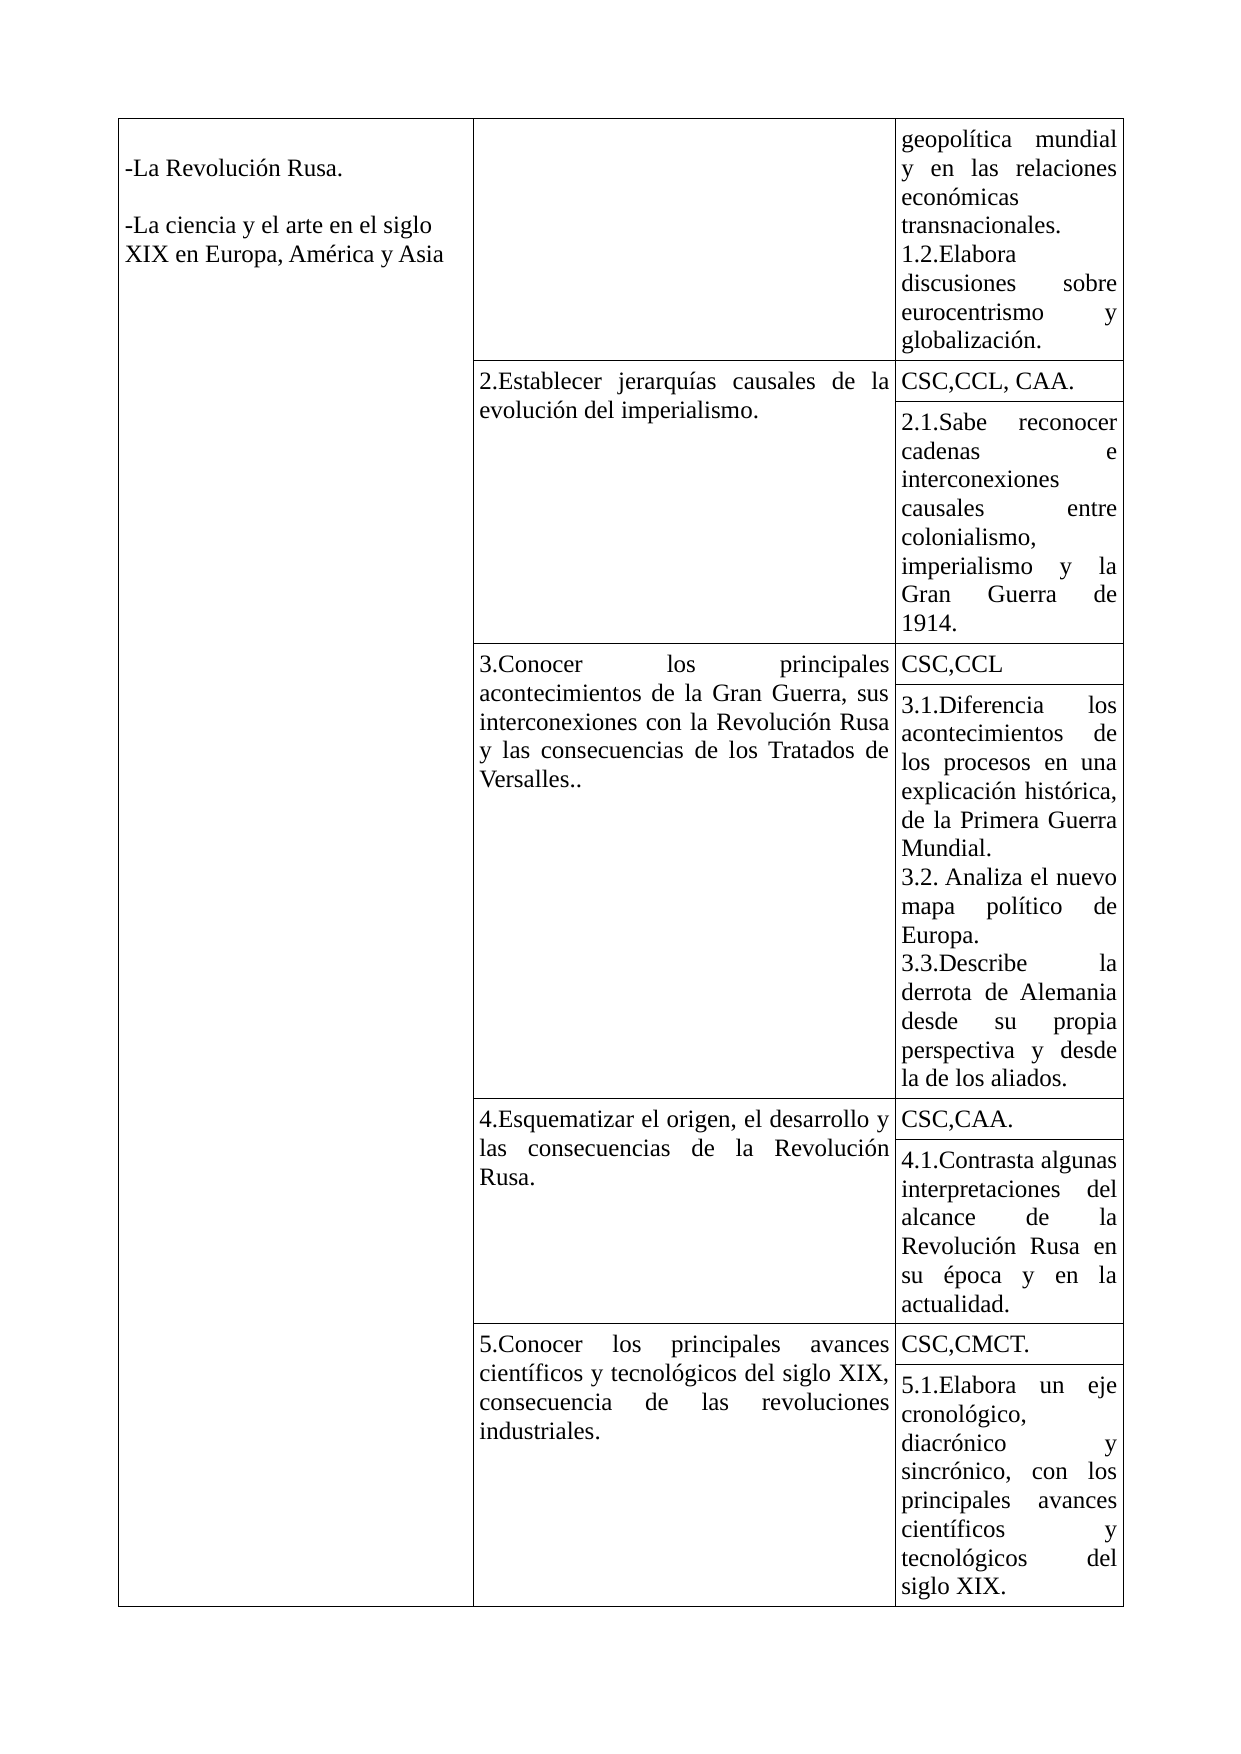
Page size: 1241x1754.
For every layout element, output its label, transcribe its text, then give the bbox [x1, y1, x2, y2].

table_cell 5.1.Elabora un eje cronológico, diacrónico y sincrónico, con los principales avances científicos y tecnológicos del siglo XIX. [896, 1365, 1123, 1606]
table_cell 4.Esquematizar el origen, el desarrollo y las consecuencias de la Revolución Rusa. [474, 1099, 895, 1323]
table_cell 2.Establecer jerarquías causales de la evolución del imperialismo. [474, 361, 895, 643]
table_cell 2.1.Sabe reconocer cadenas e interconexiones causales entre colonialismo, imperialismo y la Gran Guerra de 1914. [896, 402, 1123, 643]
table_cell geopolítica mundial y en las relaciones económicas transnacionales. 1.2.Elabora discusiones sobre eurocentrismo y globalización. [896, 119, 1123, 360]
table_cell 3.Conocer los principales acontecimientos de la Gran Guerra, sus interconexiones con la Revolución Rusa y las consecuencias de los Tratados de Versalles.. [474, 644, 895, 1098]
table_cell CSC,CCL, CAA. [896, 361, 1123, 401]
table_cell CSC,CMCT. [896, 1324, 1123, 1364]
table_cell 3.1.Diferencia los acontecimientos de los procesos en una explicación histórica, de la Primera Guerra Mundial. 3.2. Analiza el nuevo mapa político de Europa. 3.3.Describe la derrota de Alemania desde su propia perspectiva y desde la de los aliados. [896, 685, 1123, 1098]
table_cell CSC,CAA. [896, 1099, 1123, 1139]
table_cell CSC,CCL [896, 644, 1123, 683]
table_cell 5.Conocer los principales avances científicos y tecnológicos del siglo XIX, consecuencia de las revoluciones industriales. [474, 1324, 895, 1606]
table_cell -La Revolución Rusa. -La ciencia y el arte en el siglo XIX en Europa, América y Asia [119, 119, 473, 1606]
table_cell 4.1.Contrasta algunas interpretaciones del alcance de la Revolución Rusa en su época y en la actualidad. [896, 1140, 1123, 1323]
table_cell [474, 119, 895, 360]
